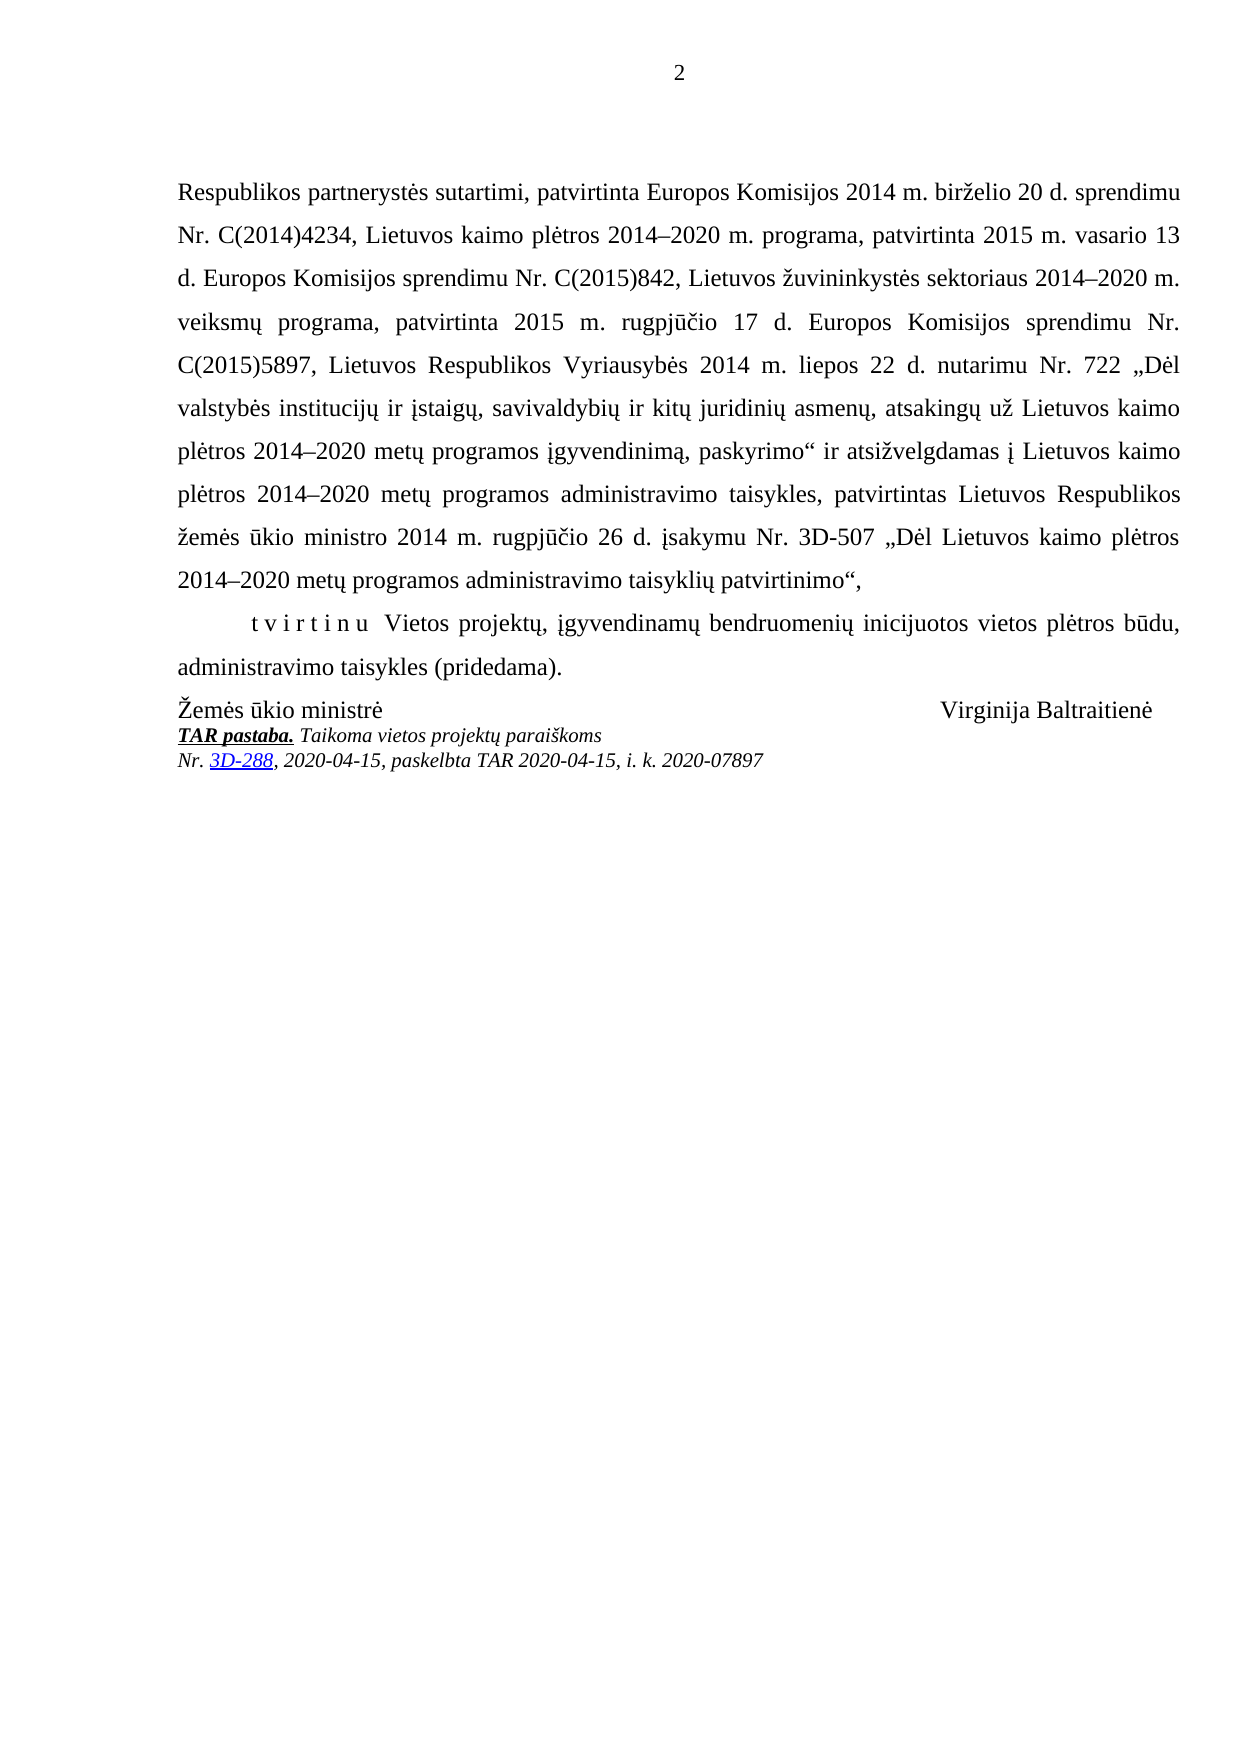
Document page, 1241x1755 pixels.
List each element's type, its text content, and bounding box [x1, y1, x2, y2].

text Žemės ūkio ministrė Virginija Baltraitienė [177, 695, 1181, 723]
text TAR pastaba. Taikoma vietos projektų paraiškoms [177, 723, 1181, 747]
text tvirtinu Vietos projektų, įgyvendinamų bendruomenių inicijuotos vietos plėtros būdu, administravimo taisykles (pridedama). [177, 608, 1181, 680]
text Respublikos partnerystės sutartimi, patvirtinta Europos Komisijos 2014 m. birželio 20 d. sprendimu Nr. C(2014)4234, Lietuvos kaimo plėtros 2014–2020 m. programa, patvirtinta 2015 m. vasario 13 d. Europos Komisijos sprendimu Nr. C(2015)842, Lietuvos žuvininkystės sektoriaus 2014–2020 m. veiksmų programa, patvirtinta 2015 m. rugpjūčio 17 d. Europos Komisijos sprendimu Nr. C(2015)5897, Lietuvos Respublikos Vyriausybės 2014 m. liepos 22 d. nutarimu Nr. 722 „Dėl valstybės institucijų ir įstaigų, savivaldybių ir kitų juridinių asmenų, atsakingų už Lietuvos kaimo plėtros 2014–2020 metų programos įgyvendinimą, paskyrimo“ ir atsižvelgdamas į Lietuvos kaimo plėtros 2014–2020 metų programos administravimo taisykles, patvirtintas Lietuvos Respublikos žemės ūkio ministro 2014 m. rugpjūčio 26 d. įsakymu Nr. 3D-507 „Dėl Lietuvos kaimo plėtros 2014–2020 metų programos administravimo taisyklių patvirtinimo“, [177, 177, 1181, 594]
text Nr. 3D-288, 2020-04-15, paskelbta TAR 2020-04-15, i. k. 2020-07897 [177, 747, 1181, 772]
